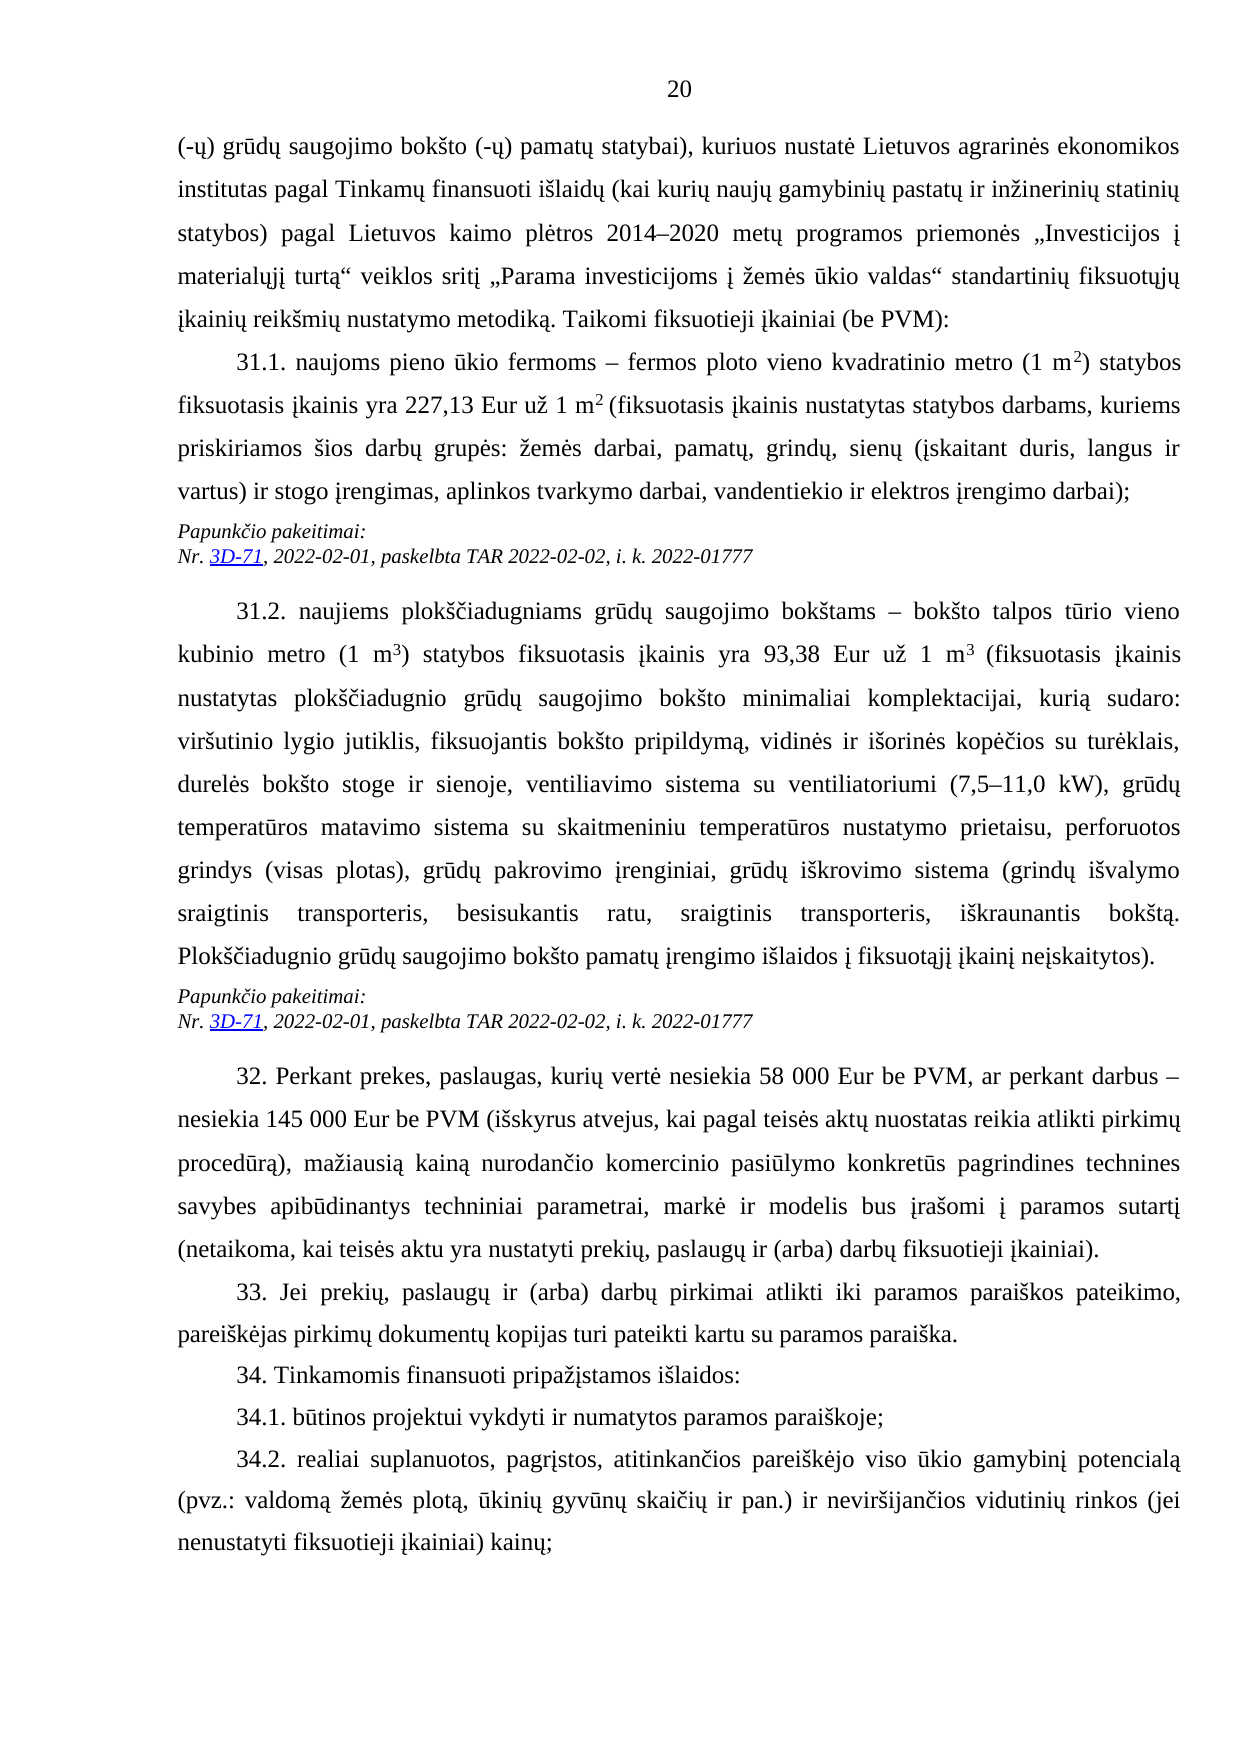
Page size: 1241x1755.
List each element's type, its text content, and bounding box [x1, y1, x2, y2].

text 34.2. realiai suplanuotos, pagrįstos, atitinkančios pareiškėjo viso ūkio gamybinį potencialą (pvz.: valdomą žemės plotą, ūkinių gyvūnų skaičių ir pan.) ir neviršijančios vidutinių rinkos (jei nenustatyti fiksuotieji įkainiai) kainų; [177, 1444, 1181, 1556]
text 31.2. naujiems plokščiadugniams grūdų saugojimo bokštams – bokšto talpos tūrio vieno kubinio metro (1 m3) statybos fiksuotasis įkainis yra 93,38 Eur už 1 m3 (fiksuotasis įkainis nustatytas plokščiadugnio grūdų saugojimo bokšto minimaliai komplektacijai, kurią sudaro: viršutinio lygio jutiklis, fiksuojantis bokšto pripildymą, vidinės ir išorinės kopėčios su turėklais, durelės bokšto stoge ir sienoje, ventiliavimo sistema su ventiliatoriumi (7,5–11,0 kW), grūdų temperatūros matavimo sistema su skaitmeniniu temperatūros nustatymo prietaisu, perforuotos grindys (visas plotas), grūdų pakrovimo įrenginiai, grūdų iškrovimo sistema (grindų išvalymo sraigtinis transporteris, besisukantis ratu, sraigtinis transporteris, iškraunantis bokštą. Plokščiadugnio grūdų saugojimo bokšto pamatų įrengimo išlaidos į fiksuotąjį įkainį neįskaitytos). [177, 596, 1181, 970]
text 34. Tinkamomis finansuoti pripažįstamos išlaidos: [177, 1360, 1181, 1389]
text 33. Jei prekių, paslaugų ir (arba) darbų pirkimai atlikti iki paramos paraiškos pateikimo, pareiškėjas pirkimų dokumentų kopijas turi pateikti kartu su paramos paraiška. [177, 1277, 1181, 1347]
text 32. Perkant prekes, paslaugas, kurių vertė nesiekia 58 000 Eur be PVM, ar perkant darbus – nesiekia 145 000 Eur be PVM (išskyrus atvejus, kai pagal teisės aktų nuostatas reikia atlikti pirkimų procedūrą), mažiausią kainą nurodančio komercinio pasiūlymo konkretūs pagrindines technines savybes apibūdinantys techniniai parametrai, markė ir modelis bus įrašomi į paramos sutartį (netaikoma, kai teisės aktu yra nustatyti prekių, paslaugų ir (arba) darbų fiksuotieji įkainiai). [177, 1061, 1181, 1263]
text Papunkčio pakeitimai: [177, 984, 1181, 1008]
text Papunkčio pakeitimai: [177, 519, 1181, 543]
text 31.1. naujoms pieno ūkio fermoms – fermos ploto vieno kvadratinio metro (1 m2) statybos fiksuotasis įkainis yra 227,13 Eur už 1 m2 (fiksuotasis įkainis nustatytas statybos darbams, kuriems priskiriamos šios darbų grupės: žemės darbai, pamatų, grindų, sienų (įskaitant duris, langus ir vartus) ir stogo įrengimas, aplinkos tvarkymo darbai, vandentiekio ir elektros įrengimo darbai); [177, 347, 1181, 505]
text 34.1. būtinos projektui vykdyti ir numatytos paramos paraiškoje; [177, 1402, 1181, 1431]
text (-ų) grūdų saugojimo bokšto (-ų) pamatų statybai), kuriuos nustatė Lietuvos agrarinės ekonomikos institutas pagal Tinkamų finansuoti išlaidų (kai kurių naujų gamybinių pastatų ir inžinerinių statinių statybos) pagal Lietuvos kaimo plėtros 2014–2020 metų programos priemonės „Investicijos į materialųjį turtą“ veiklos sritį „Parama investicijoms į žemės ūkio valdas“ standartinių fiksuotųjų įkainių reikšmių nustatymo metodiką. Taikomi fiksuotieji įkainiai (be PVM): [177, 131, 1181, 333]
text Nr. 3D-71, 2022-02-01, paskelbta TAR 2022-02-02, i. k. 2022-01777 [177, 543, 1181, 568]
text Nr. 3D-71, 2022-02-01, paskelbta TAR 2022-02-02, i. k. 2022-01777 [177, 1008, 1181, 1033]
